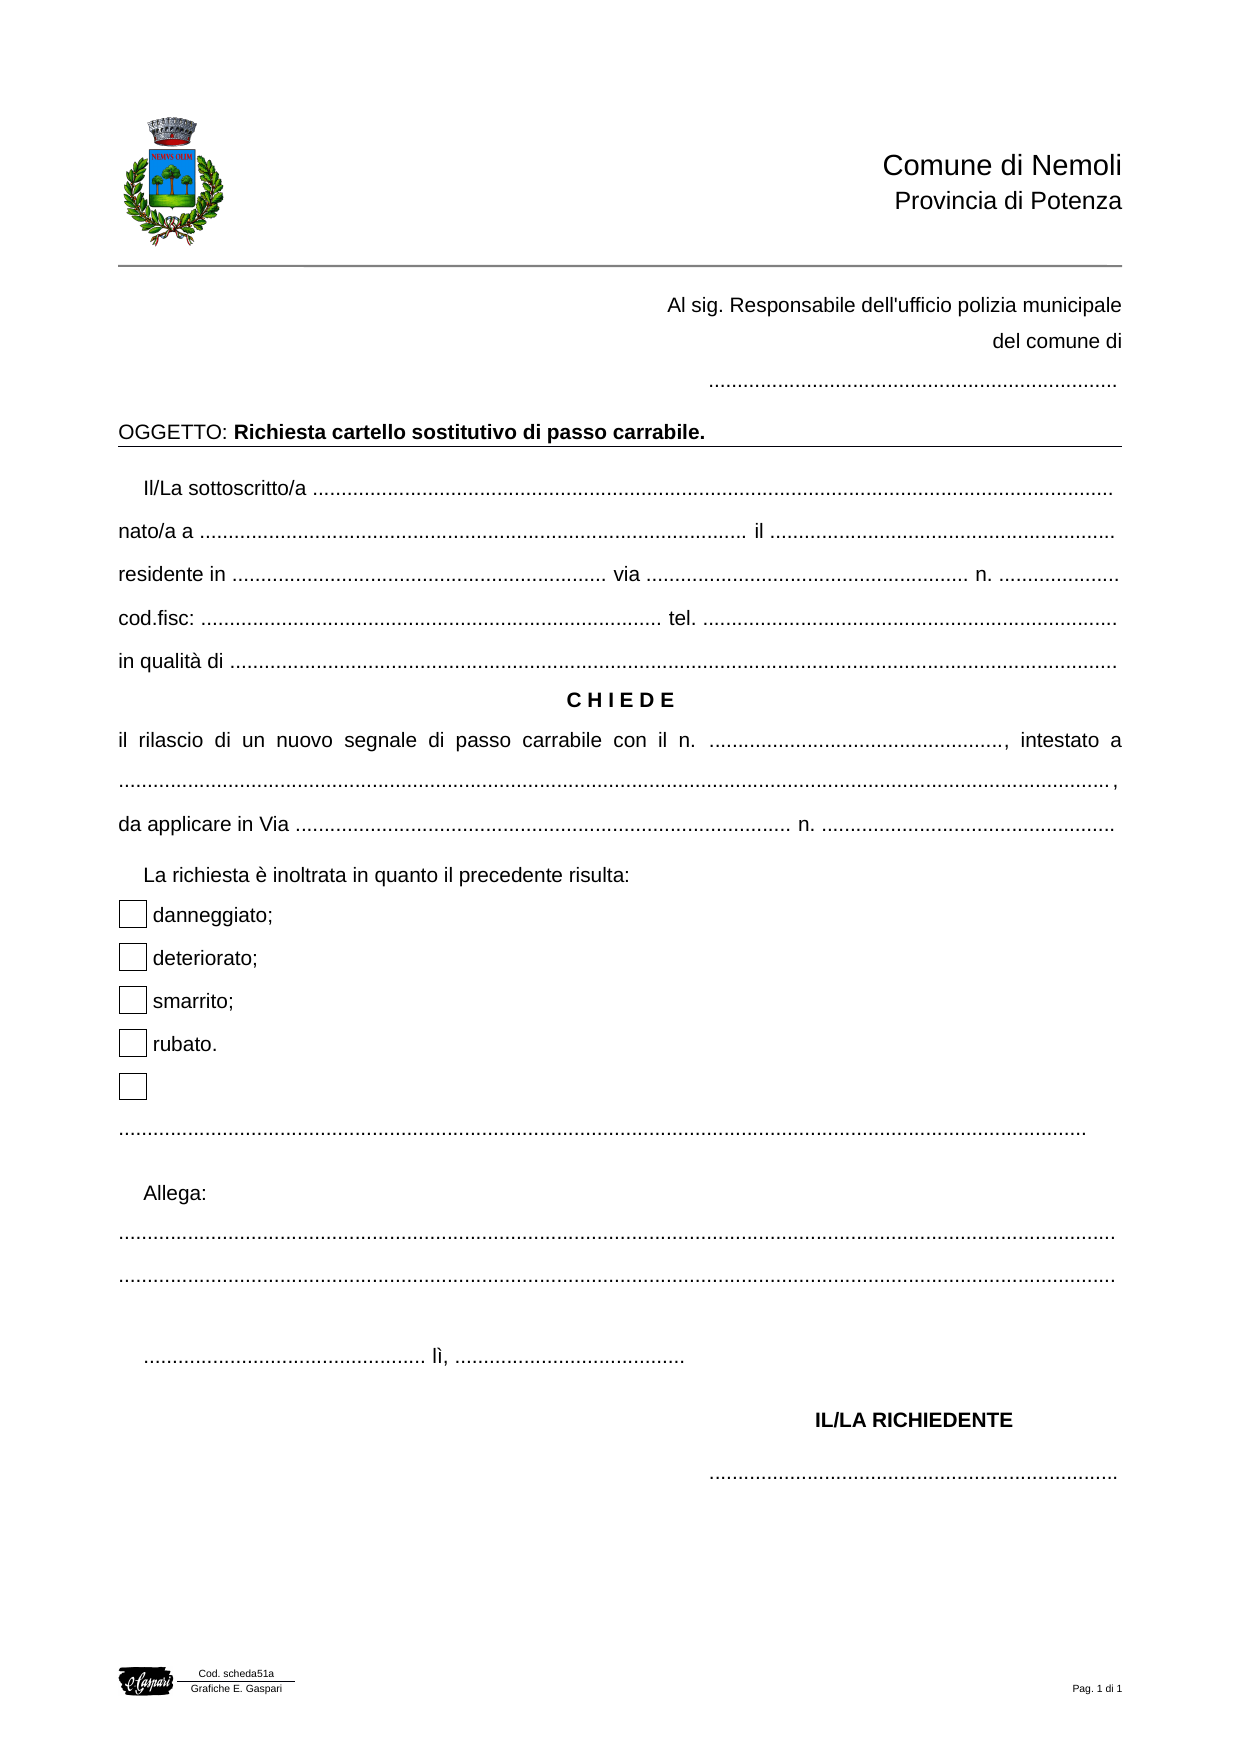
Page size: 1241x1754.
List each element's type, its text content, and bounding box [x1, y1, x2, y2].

text IL/LA RICHIEDENTE [706, 1408, 1122, 1432]
picture [118, 1666, 174, 1696]
text C H I E D E [118, 688, 1122, 712]
text smarrito; [118, 985, 1122, 1014]
text Il/La sottoscritto/a ........................................................................................................................................... [118, 472, 1122, 501]
text ........................................................................................................................................................................ [118, 1072, 1122, 1141]
text Comune di Nemoli [224, 148, 1122, 181]
text La richiesta è inoltrata in quanto il precedente risulta: [118, 863, 1122, 887]
text il rilascio di un nuovo segnale di passo carrabile con il n. ..................................................., intestato a ............................................................................................................................................................................, [118, 724, 1122, 793]
text Al sig. Responsabile dell'ufficio polizia municipale del comune di [531, 293, 1122, 352]
text deteriorato; [118, 942, 1122, 971]
text ............................................................................................................................................................................. [118, 1259, 1122, 1288]
text in qualità di .......................................................................................................................................................... [118, 645, 1122, 673]
text da applicare in Via ...................................................................................... n. ................................................... [118, 808, 1122, 836]
text ....................................................................... [706, 1456, 1122, 1485]
text ............................................................................................................................................................................. [118, 1216, 1122, 1245]
text cod.fisc: ................................................................................ tel. ........................................................................ [118, 602, 1122, 630]
picture [122, 117, 224, 248]
text danneggiato; [118, 899, 1122, 928]
text ....................................................................... [708, 364, 1122, 393]
text Provincia di Potenza [224, 186, 1122, 215]
text nato/a a ............................................................................................... il ............................................................ [118, 515, 1122, 544]
text Allega: [118, 1181, 1122, 1204]
text ................................................. lì, ........................................ [143, 1340, 1122, 1369]
text rubato. [118, 1028, 1122, 1057]
text residente in ................................................................. via ........................................................ n. ..................... [118, 558, 1122, 587]
text OGGETTO: Richiesta cartello sostitutivo di passo carrabile. [118, 420, 1122, 446]
